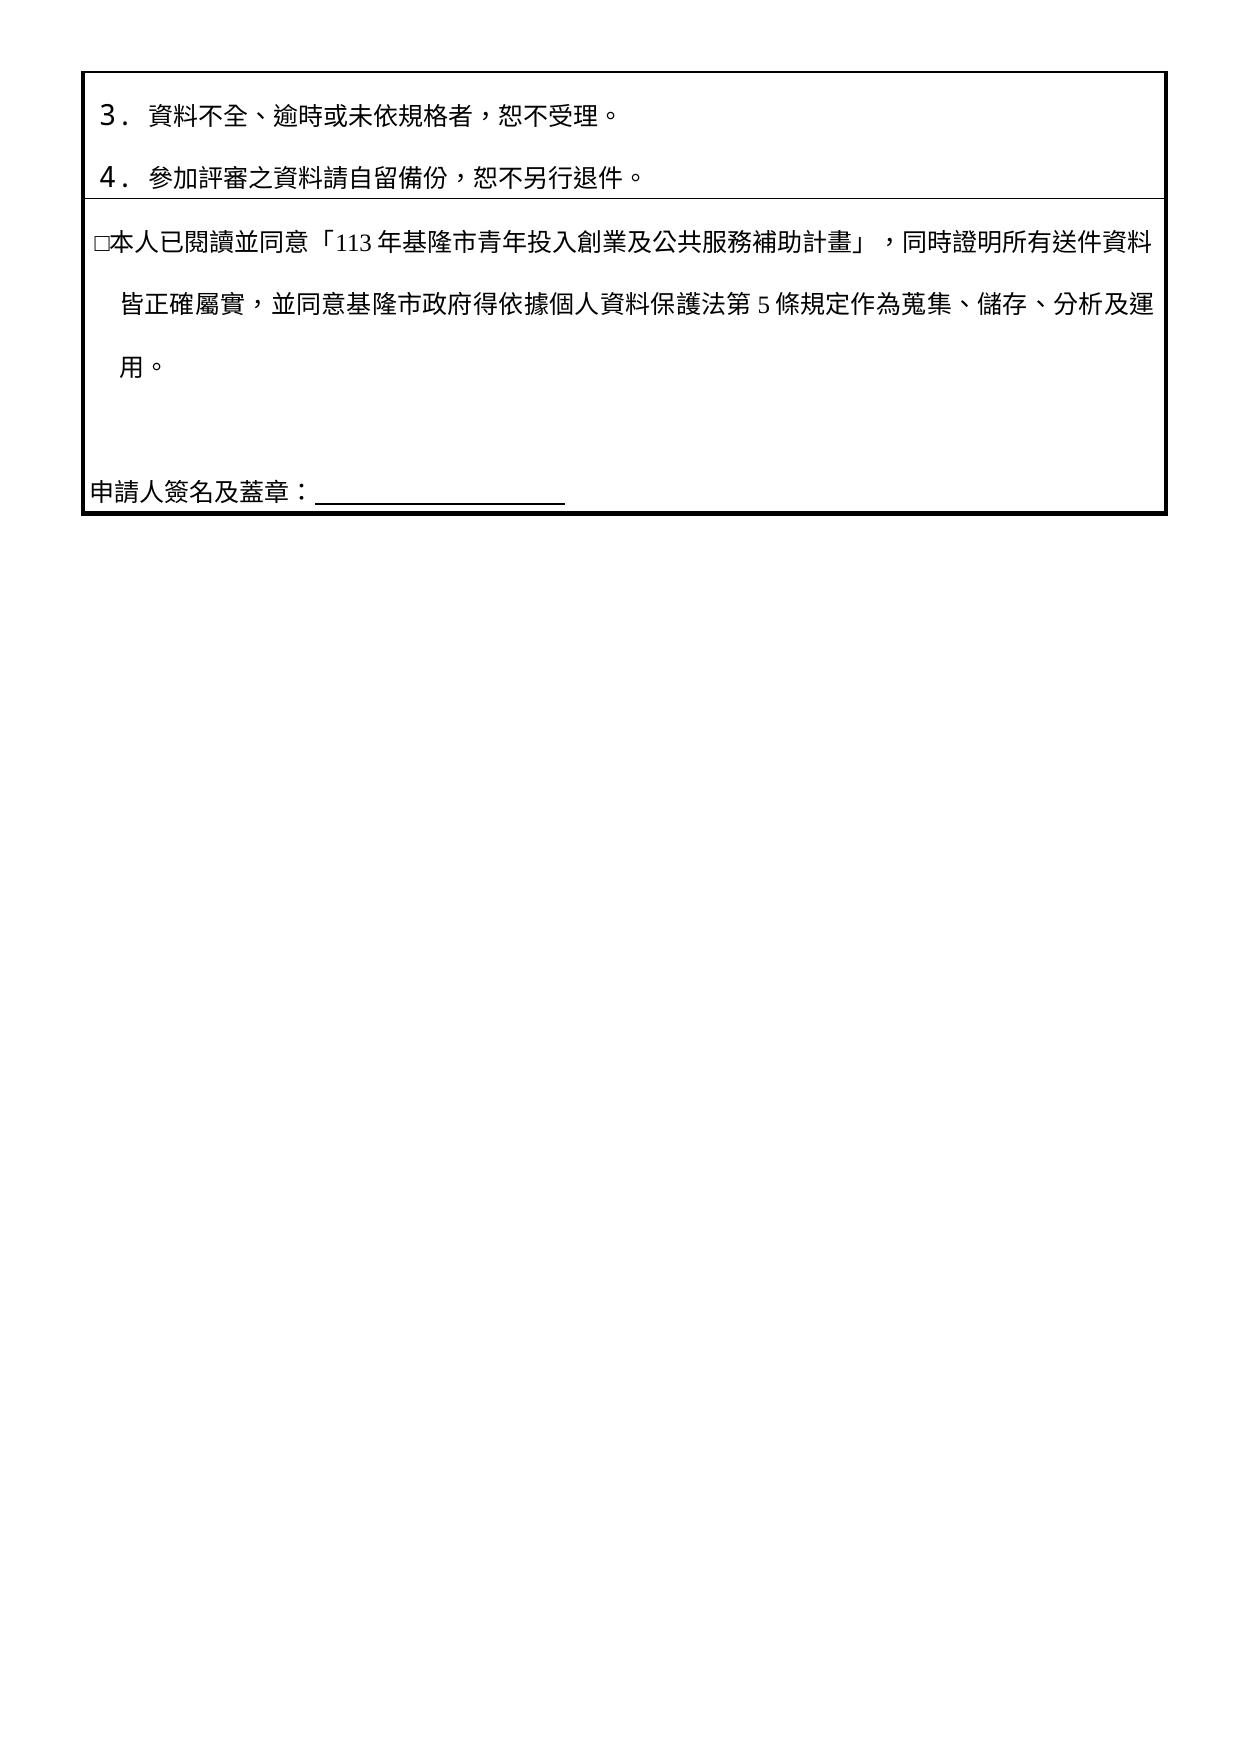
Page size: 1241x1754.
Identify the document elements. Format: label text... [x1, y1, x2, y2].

table_cell [1168, 198, 1173, 511]
table_cell [1168, 71, 1173, 197]
table_cell 注意事項： 上述應備文件均以A4紙張直式橫打（或手寫），並請依序放妥，以裝訂成冊為原則，避免缺件或影響核銷時效。 本申請書與所有檢附文件請以掛號郵寄或親送至基隆市政府產業發展處青年及綜合規劃科(地址：基隆市中正區信二路301號3樓，郵戳為憑)。並於信封明顯處加註「113年基隆市青年投入創業及公共服務補助計畫申請文件」。 資料不全、逾時或未依規格者，恕不受理。 參加評審之資料請自留備份，恕不另行退件。 [85, 73, 1164, 197]
table_cell □本人已閱讀並同意「113年基隆市青年投入創業及公共服務補助計畫」，同時證明所有送件資料皆正確屬實，並同意基隆市政府得依據個人資料保護法第5條規定作為蒐集、儲存、分析及運用。 申請人簽名及蓋章： [85, 199, 1164, 511]
